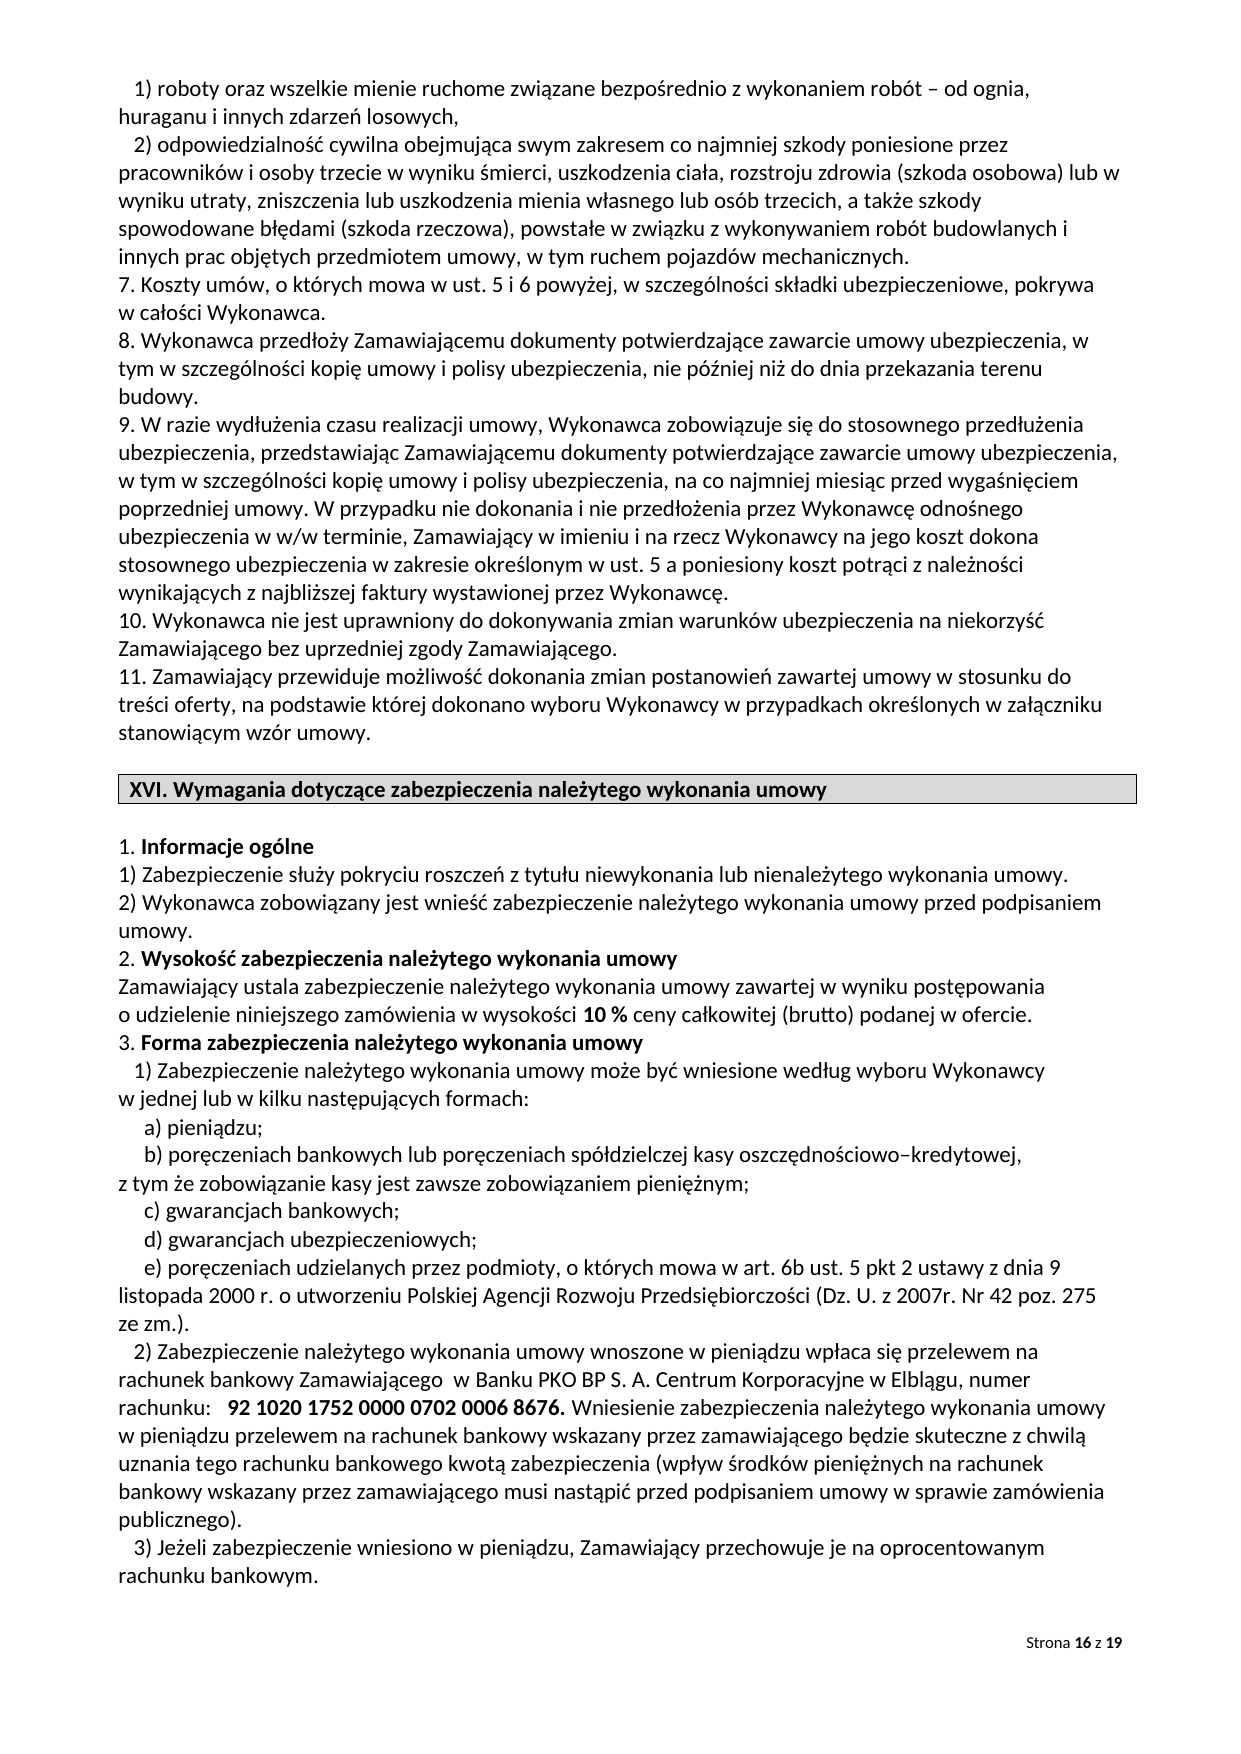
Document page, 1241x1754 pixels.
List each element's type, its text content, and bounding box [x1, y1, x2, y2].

text poprzedniej umowy. W przypadku nie dokonania i nie przedłożenia przez Wykonawcę odnośnego [118, 494, 1122, 522]
text Zamawiającego bez uprzedniej zgody Zamawiającego. [118, 634, 1122, 662]
table_header XVI. Wymagania dotyczące zabezpieczenia należytego wykonania umowy [119, 775, 1136, 803]
text 3) Jeżeli zabezpieczenie wniesiono w pieniądzu, Zamawiający przechowuje je na oprocentowanym rachunku bankowym. [118, 1533, 1122, 1589]
text c) gwarancjach bankowych; [118, 1197, 1122, 1225]
text Zamawiający ustala zabezpieczenie należytego wykonania umowy zawartej w wyniku postępowania [118, 972, 1122, 1001]
text 8. Wykonawca przedłoży Zamawiającemu dokumenty potwierdzające zawarcie umowy ubezpieczenia, w tym w szczególności kopię umowy i polisy ubezpieczenia, nie później niż do dnia przekazania terenu budowy. [118, 326, 1122, 410]
text z tym że zobowiązanie kasy jest zawsze zobowiązaniem pieniężnym; [118, 1169, 1122, 1197]
text wynikających z najbliższej faktury wystawionej przez Wykonawcę. [118, 578, 1122, 606]
text 1) Zabezpieczenie służy pokryciu roszczeń z tytułu niewykonania lub nienależytego wykonania umowy. [118, 860, 1122, 888]
text stosownego ubezpieczenia w zakresie określonym w ust. 5 a poniesiony koszt potrąci z należności [118, 550, 1122, 578]
text 1. Informacje ogólne [118, 832, 1122, 860]
text 2) odpowiedzialność cywilna obejmująca swym zakresem co najmniej szkody poniesione przez pracowników i osoby trzecie w wyniku śmierci, uszkodzenia ciała, rozstroju zdrowia (szkoda osobowa) lub w wyniku utraty, zniszczenia lub uszkodzenia mienia własnego lub osób trzecich, a także szkody spowodowane błędami (szkoda rzeczowa), powstałe w związku z wykonywaniem robót budowlanych i innych prac objętych przedmiotem umowy, w tym ruchem pojazdów mechanicznych. [118, 130, 1122, 270]
text 11. Zamawiający przewiduje możliwość dokonania zmian postanowień zawartej umowy w stosunku do treści oferty, na podstawie której dokonano wyboru Wykonawcy w przypadkach określonych w załączniku [118, 662, 1122, 718]
text w całości Wykonawca. [118, 298, 1122, 326]
text ubezpieczenia w w/w terminie, Zamawiający w imieniu i na rzecz Wykonawcy na jego koszt dokona [118, 522, 1122, 550]
text 1) Zabezpieczenie należytego wykonania umowy może być wniesione według wyboru Wykonawcy [118, 1057, 1122, 1084]
text 1) roboty oraz wszelkie mienie ruchome związane bezpośrednio z wykonaniem robót – od ognia, huraganu i innych zdarzeń losowych, [118, 74, 1122, 130]
text 2) Zabezpieczenie należytego wykonania umowy wnoszone w pieniądzu wpłaca się przelewem na rachunek bankowy Zamawiającego w Banku PKO BP S. A. Centrum Korporacyjne w Elblągu, numer rachunku: 92 1020 1752 0000 0702 0006 8676. Wniesienie zabezpieczenia należytego wykonania umowy w pieniądzu przelewem na rachunek bankowy wskazany przez zamawiającego będzie skuteczne z chwilą uznania tego rachunku bankowego kwotą zabezpieczenia (wpływ środków pieniężnych na rachunek bankowy wskazany przez zamawiającego musi nastąpić przed podpisaniem umowy w sprawie zamówienia publicznego). [118, 1337, 1122, 1533]
text w jednej lub w kilku następujących formach: [118, 1084, 1122, 1113]
text 7. Koszty umów, o których mowa w ust. 5 i 6 powyżej, w szczególności składki ubezpieczeniowe, pokrywa [118, 270, 1122, 298]
text d) gwarancjach ubezpieczeniowych; [118, 1225, 1122, 1253]
text e) poręczeniach udzielanych przez podmioty, o których mowa w art. 6b ust. 5 pkt 2 ustawy z dnia 9 listopada 2000 r. o utworzeniu Polskiej Agencji Rozwoju Przedsiębiorczości (Dz. U. z 2007r. Nr 42 poz. 275 ze zm.). [118, 1253, 1122, 1337]
text o udzielenie niniejszego zamówienia w wysokości 10 % ceny całkowitej (brutto) podanej w ofercie. [118, 1001, 1122, 1028]
text b) poręczeniach bankowych lub poręczeniach spółdzielczej kasy oszczędnościowo–kredytowej, [118, 1141, 1122, 1169]
text a) pieniądzu; [118, 1113, 1122, 1141]
text 9. W razie wydłużenia czasu realizacji umowy, Wykonawca zobowiązuje się do stosownego przedłużenia [118, 410, 1122, 438]
text 2. Wysokość zabezpieczenia należytego wykonania umowy [118, 944, 1122, 972]
text 3. Forma zabezpieczenia należytego wykonania umowy [118, 1028, 1122, 1057]
text stanowiącym wzór umowy. [118, 718, 1122, 746]
text ubezpieczenia, przedstawiając Zamawiającemu dokumenty potwierdzające zawarcie umowy ubezpieczenia, [118, 438, 1122, 466]
text 10. Wykonawca nie jest uprawniony do dokonywania zmian warunków ubezpieczenia na niekorzyść [118, 606, 1122, 634]
text 2) Wykonawca zobowiązany jest wnieść zabezpieczenie należytego wykonania umowy przed podpisaniem umowy. [118, 888, 1122, 944]
text w tym w szczególności kopię umowy i polisy ubezpieczenia, na co najmniej miesiąc przed wygaśnięciem [118, 466, 1122, 494]
